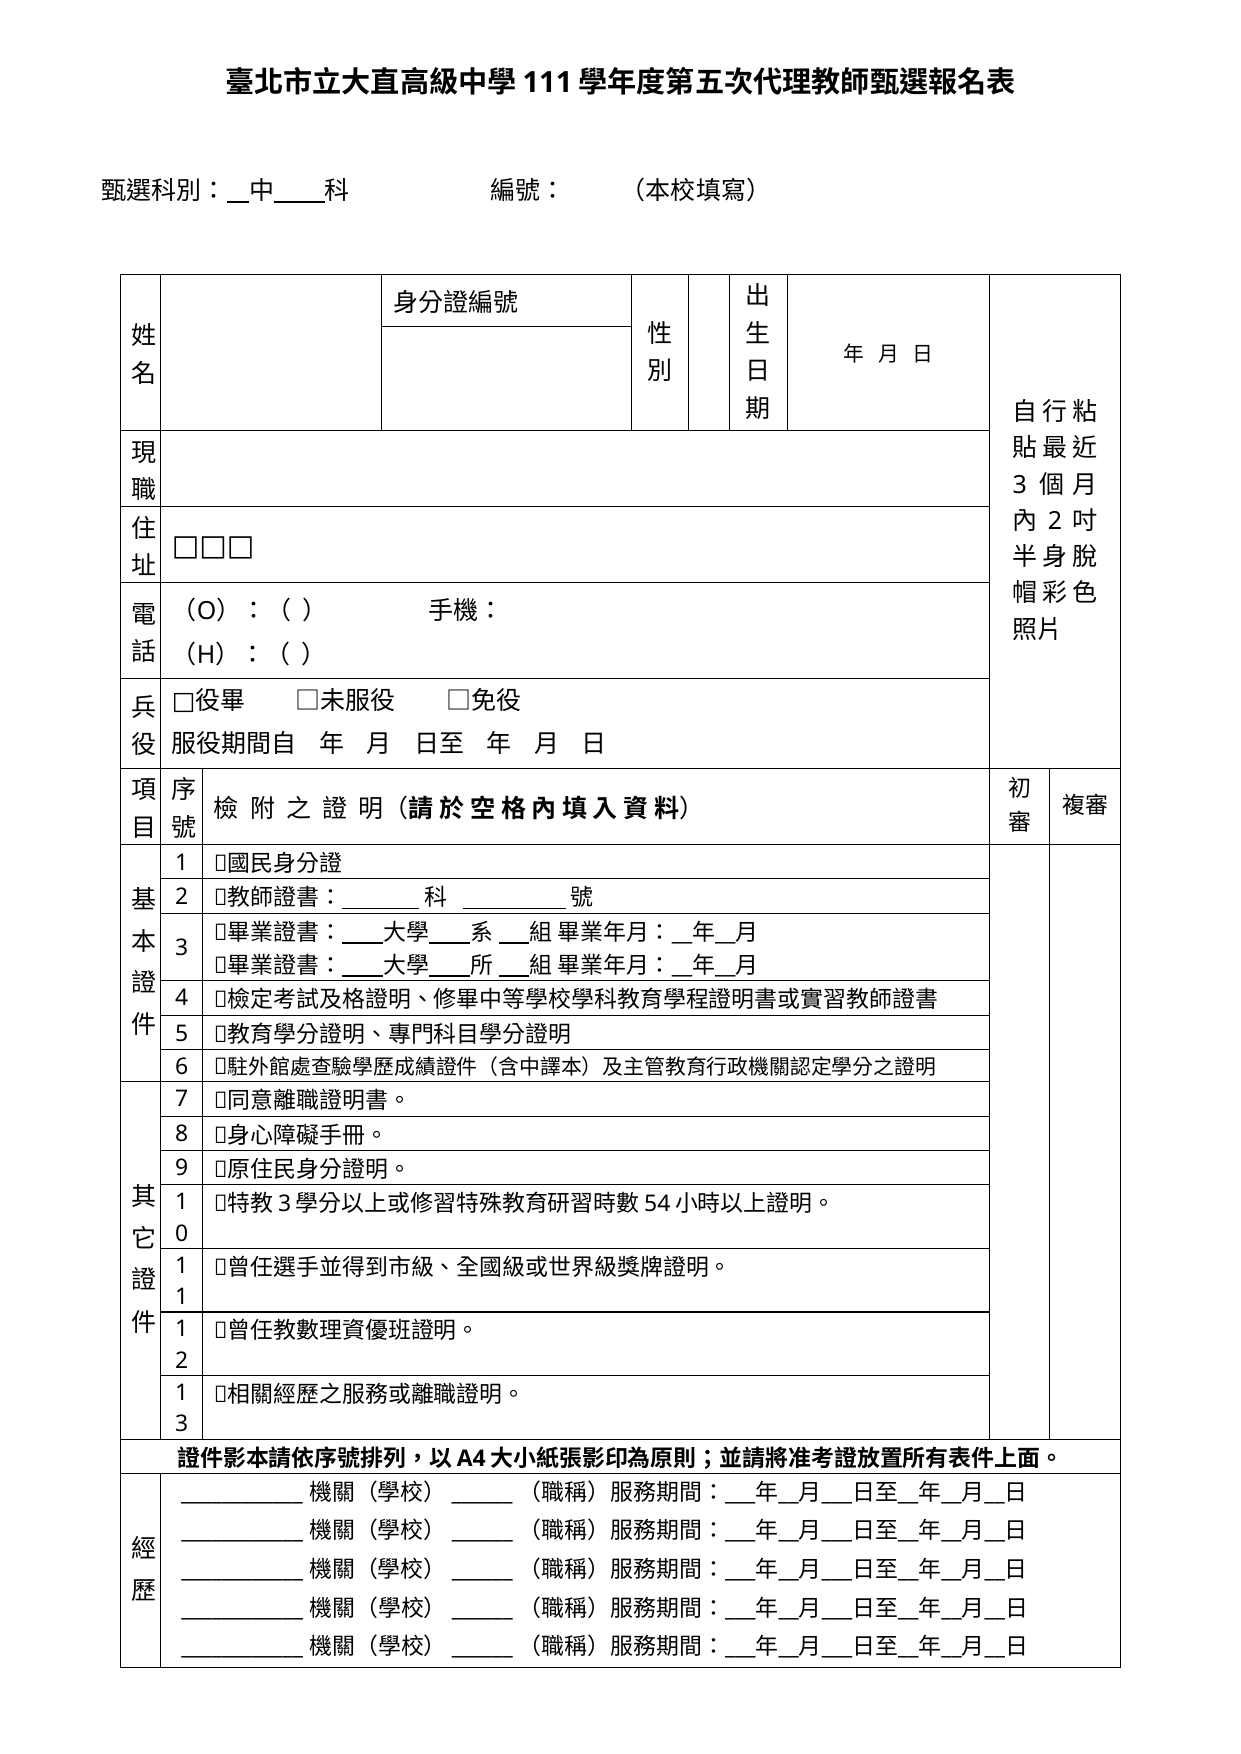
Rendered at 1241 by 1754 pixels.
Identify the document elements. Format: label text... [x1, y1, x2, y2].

table_cell 5 [161, 1016, 202, 1049]
table_cell [382, 327, 631, 430]
table_cell [1050, 845, 1120, 1438]
table_header 自行粘貼最近3個月內2吋半身脫帽彩色照片 [990, 275, 1120, 768]
table_cell 相關經歷之服務或離職證明。 [203, 1376, 989, 1438]
table_cell 駐外館處查驗學歷成績證件（含中譯本）及主管教育行政機關認定學分之證明 [203, 1050, 989, 1081]
table_cell 畢業證書： 大學 系 組 畢業年月：__年__月 畢業證書： 大學 所 組 畢業年月：__年__月 [203, 914, 989, 980]
table_cell 住 址 [121, 507, 160, 582]
table_cell 10 [161, 1185, 202, 1248]
table_cell 國民身分證 [203, 845, 989, 878]
text 臺北市立大直高級中學111學年度第五次代理教師甄選報名表 [89, 59, 1152, 101]
table_header 性別 [632, 275, 688, 430]
table_cell 9 [161, 1151, 202, 1184]
table_cell 身心障礙手冊。 [203, 1117, 989, 1150]
table_header 年 月 日 [788, 275, 989, 430]
table_cell 複審 [1050, 769, 1120, 844]
table_cell 8 [161, 1117, 202, 1150]
table_cell ____________ 機關（學校） ______ （職稱）服務期間：___年__月___日至__年__月__日 ____________ 機關（學校） ______ （職稱）服務期間：___年__月___日至__年__月__日 ____________ 機關（學校） ______ （職稱）服務期間：___年__月___日至__年__月__日 ____________ 機關（學校） ______ （職稱）服務期間：___年__月___日至__年__月__日 ____________ 機關（學校） ______ （職稱）服務期間：___年__月___日至__年__月__日 [161, 1474, 1120, 1667]
table_cell 11 [161, 1249, 202, 1311]
table_cell 兵 役 [121, 679, 160, 768]
table_cell 其 它 證 件 [121, 1082, 160, 1438]
table_cell 檢 附 之 證 明（請 於 空 格 內 填 入 資 料） [203, 769, 989, 844]
table_header [161, 275, 381, 430]
table_cell 證件影本請依序號排列，以A4大小紙張影印為原則；並請將准考證放置所有表件上面。 [121, 1440, 1120, 1473]
table_cell 項 目 [121, 769, 160, 844]
table_cell 現 職 [121, 431, 160, 506]
table_cell 經 歷 [121, 1474, 160, 1667]
table_cell 初審 [990, 769, 1049, 844]
table_cell [161, 431, 989, 506]
table_header 姓 名 [121, 275, 160, 430]
table_cell 曾任教數理資優班證明。 [203, 1313, 989, 1375]
table_cell 基 本 證 件 [121, 845, 160, 1081]
table_cell （O）：（ ） 手機： （H）：（ ） [161, 583, 989, 678]
table_cell 13 [161, 1376, 202, 1438]
table_cell 6 [161, 1050, 202, 1081]
table_header 身分證編號 [382, 275, 631, 326]
table_cell □役畢 □未服役 □免役 服役期間自 年 月 日至 年 月 日 [161, 679, 989, 768]
table_cell 電 話 [121, 583, 160, 678]
table_cell 1 [161, 845, 202, 878]
table_cell 特教3學分以上或修習特殊教育研習時數54小時以上證明。 [203, 1185, 989, 1248]
table_cell 4 [161, 981, 202, 1014]
table_cell 12 [161, 1313, 202, 1375]
table_cell 序 號 [161, 769, 202, 844]
table_cell 原住民身分證明。 [203, 1151, 989, 1184]
table_header [689, 275, 729, 430]
table_cell □□□ [161, 507, 989, 582]
table_cell [990, 845, 1049, 1438]
table_cell 7 [161, 1082, 202, 1116]
table_cell 曾任選手並得到市級、全國級或世界級獎牌證明。 [203, 1249, 989, 1311]
table_cell 3 [161, 914, 202, 980]
table_cell 檢定考試及格證明、修畢中等學校學科教育學程證明書或實習教師證書 [203, 981, 989, 1014]
table_cell 2 [161, 879, 202, 912]
table_cell 教育學分證明、專門科目學分證明 [203, 1016, 989, 1049]
table_header 出生 日期 [730, 275, 787, 430]
table_cell 同意離職證明書。 [203, 1082, 989, 1116]
text 甄選科別： 中 科 編號： （本校填寫） [89, 170, 1152, 207]
table_cell 教師證書： 科 號 [203, 879, 989, 912]
